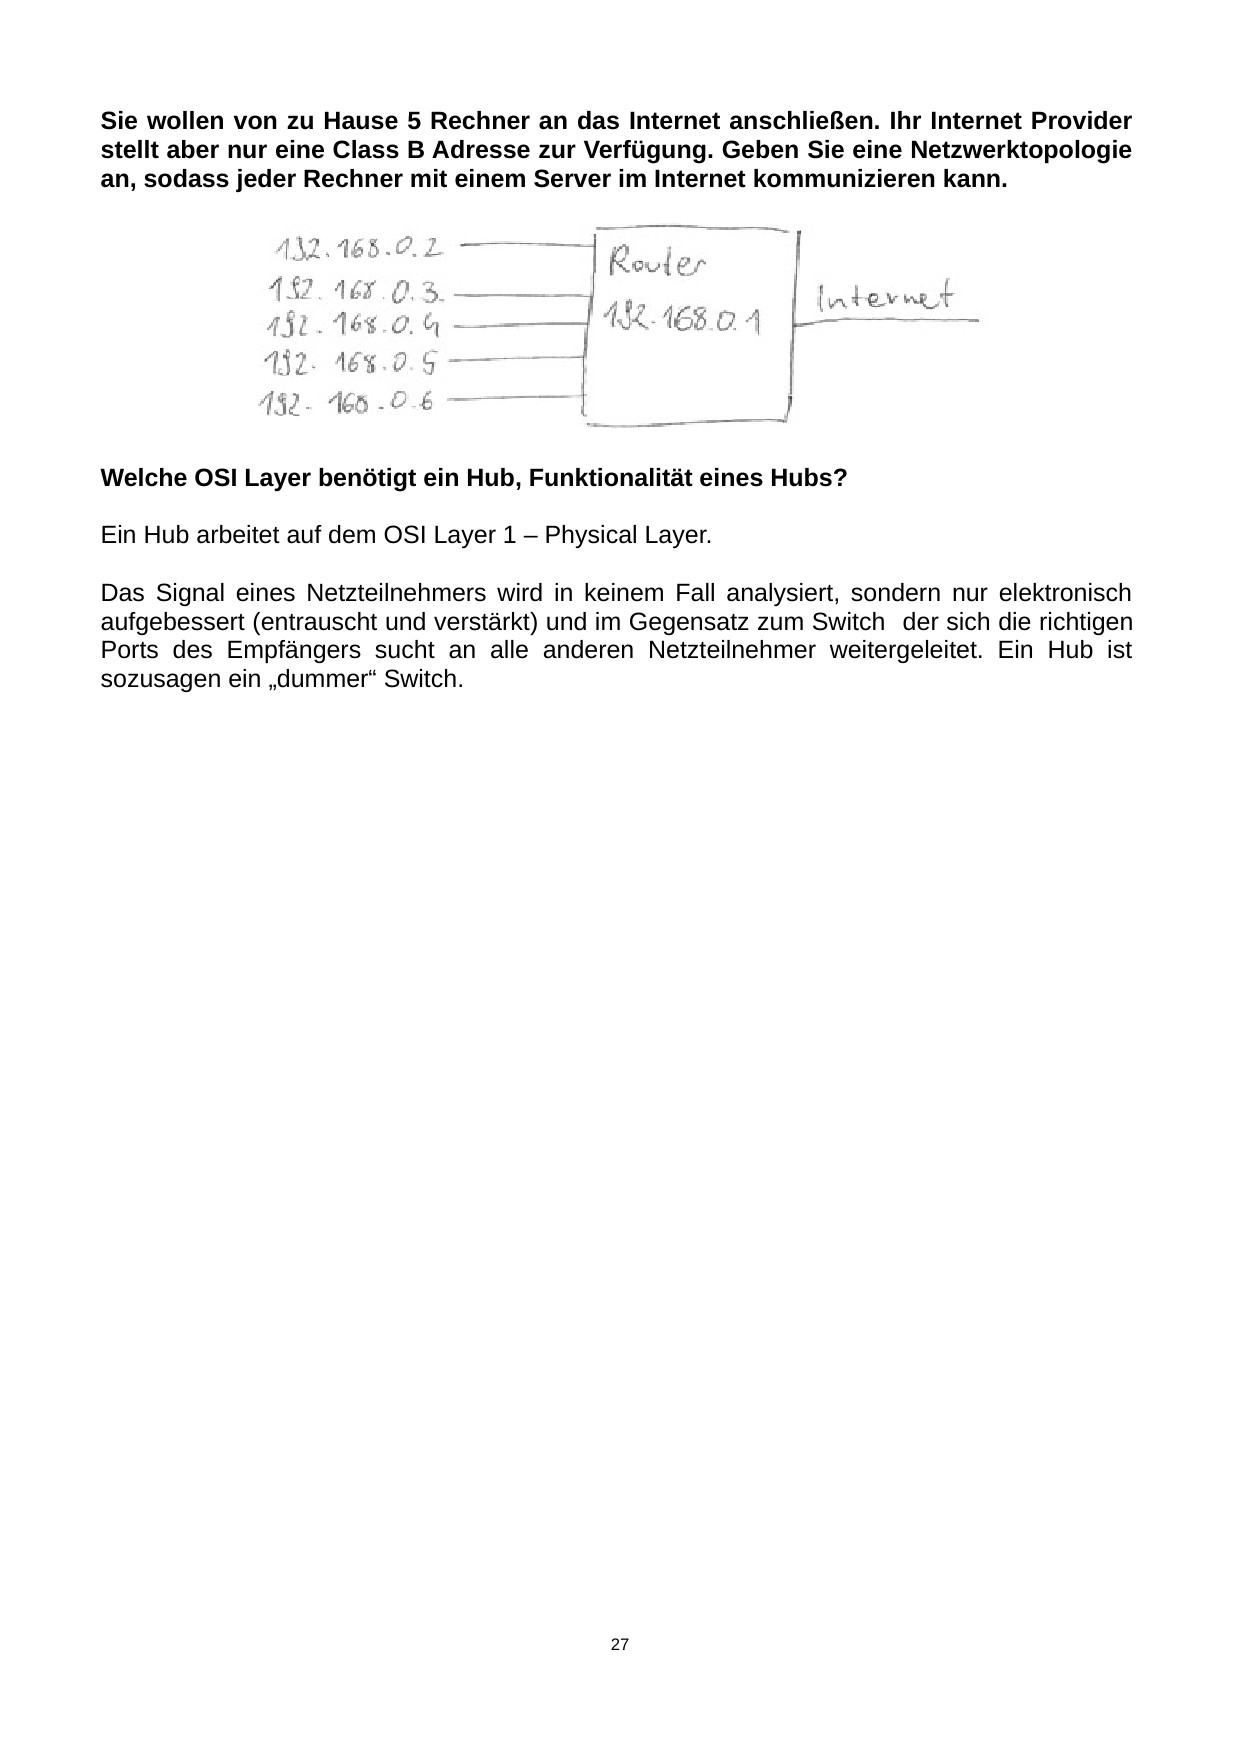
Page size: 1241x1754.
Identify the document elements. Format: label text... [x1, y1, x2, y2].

picture [243, 221, 991, 434]
text Sie wollen von zu Hause 5 Rechner an das Internet anschließen. Ihr Internet Provider stellt aber nur eine Class B Adresse zur Verfügung. Geben Sie eine Netzwerktopologie an, sodass jeder Rechner mit einem Server im Internet kommunizieren kann. [100, 106, 1134, 192]
text Das Signal eines Netzteilnehmers wird in keinem Fall analysiert, sondern nur elektronisch aufgebessert (entrauscht und verstärkt) und im Gegensatz zum Switch ­ der sich die richtigen Ports des Empfängers sucht an alle anderen Netzteilnehmer weitergeleitet. Ein Hub ist sozusagen ein „dummer“ Switch. [100, 578, 1134, 693]
text Welche OSI Layer benötigt ein Hub, Funktionalität eines Hubs? [100, 463, 1134, 492]
text Ein Hub arbeitet auf dem OSI Layer 1 – Physical Layer. [100, 520, 1134, 549]
